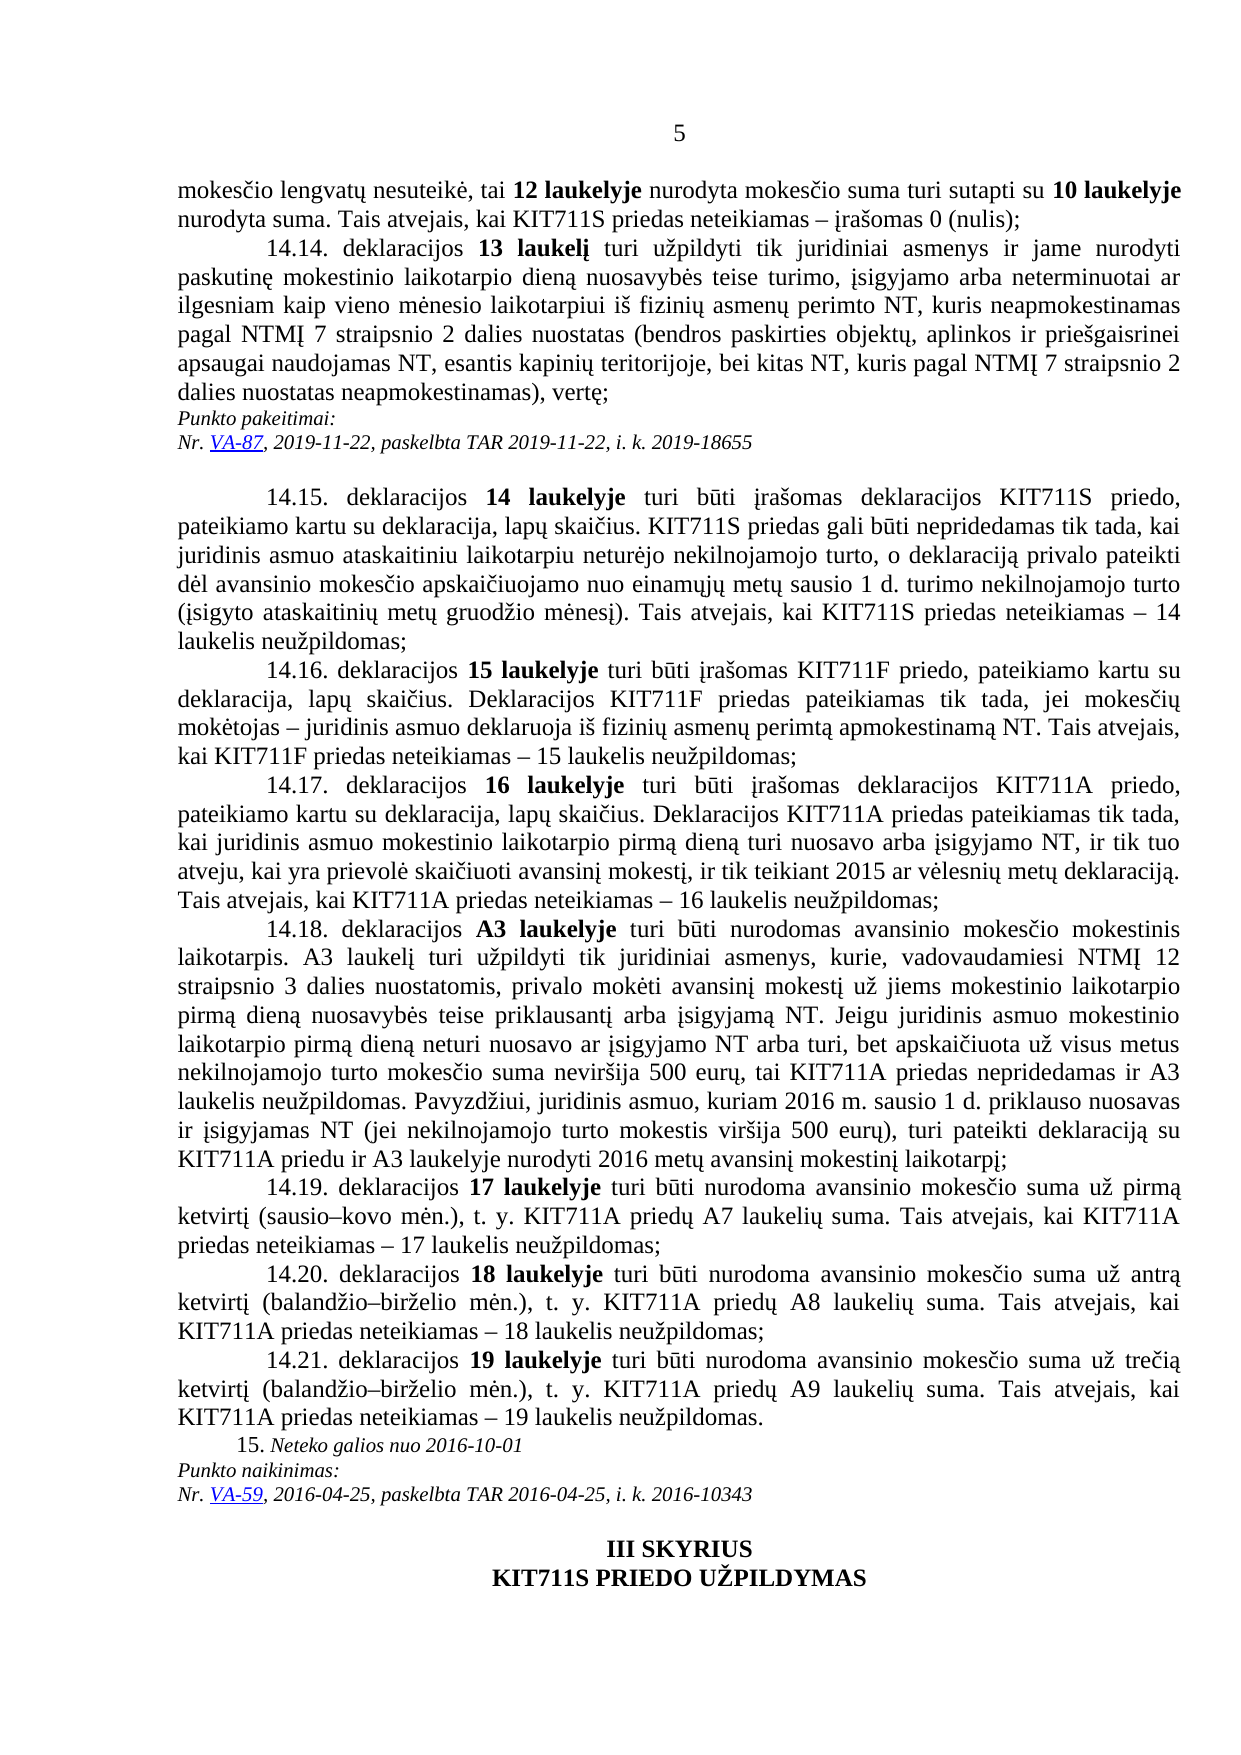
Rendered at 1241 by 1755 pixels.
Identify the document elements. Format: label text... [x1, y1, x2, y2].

text III SKYRIUS [177, 1534, 1181, 1563]
text KIT711S PRIEDO UŽPILDYMAS [177, 1563, 1181, 1592]
text 14.16. deklaracijos 15 laukelyje turi būti įrašomas KIT711F priedo, pateikiamo kartu su deklaracija, lapų skaičius. Deklaracijos KIT711F priedas pateikiamas tik tada, jei mokesčių mokėtojas – juridinis asmuo deklaruoja iš fizinių asmenų perimtą apmokestinamą NT. Tais atvejais, kai KIT711F priedas neteikiamas – 15 laukelis neužpildomas; [177, 655, 1181, 770]
text 14.17. deklaracijos 16 laukelyje turi būti įrašomas deklaracijos KIT711A priedo, pateikiamo kartu su deklaracija, lapų skaičius. Deklaracijos KIT711A priedas pateikiamas tik tada, kai juridinis asmuo mokestinio laikotarpio pirmą dieną turi nuosavo arba įsigyjamo NT, ir tik tuo atveju, kai yra prievolė skaičiuoti avansinį mokestį, ir tik teikiant 2015 ar vėlesnių metų deklaraciją. Tais atvejais, kai KIT711A priedas neteikiamas – 16 laukelis neužpildomas; [177, 770, 1181, 914]
text 15. Neteko galios nuo 2016-10-01 [177, 1431, 1181, 1458]
text 14.21. deklaracijos 19 laukelyje turi būti nurodoma avansinio mokesčio suma už trečią ketvirtį (balandžio–birželio mėn.), t. y. KIT711A priedų A9 laukelių suma. Tais atvejais, kai KIT711A priedas neteikiamas – 19 laukelis neužpildomas. [177, 1345, 1181, 1431]
text 14.20. deklaracijos 18 laukelyje turi būti nurodoma avansinio mokesčio suma už antrą ketvirtį (balandžio–birželio mėn.), t. y. KIT711A priedų A8 laukelių suma. Tais atvejais, kai KIT711A priedas neteikiamas – 18 laukelis neužpildomas; [177, 1259, 1181, 1345]
text 14.18. deklaracijos A3 laukelyje turi būti nurodomas avansinio mokesčio mokestinis laikotarpis. A3 laukelį turi užpildyti tik juridiniai asmenys, kurie, vadovaudamiesi NTMĮ 12 straipsnio 3 dalies nuostatomis, privalo mokėti avansinį mokestį už jiems mokestinio laikotarpio pirmą dieną nuosavybės teise priklausantį arba įsigyjamą NT. Jeigu juridinis asmuo mokestinio laikotarpio pirmą dieną neturi nuosavo ar įsigyjamo NT arba turi, bet apskaičiuota už visus metus nekilnojamojo turto mokesčio suma neviršija 500 eurų, tai KIT711A priedas nepridedamas ir A3 laukelis neužpildomas. Pavyzdžiui, juridinis asmuo, kuriam 2016 m. sausio 1 d. priklauso nuosavas ir įsigyjamas NT (jei nekilnojamojo turto mokestis viršija 500 eurų), turi pateikti deklaraciją su KIT711A priedu ir A3 laukelyje nurodyti 2016 metų avansinį mokestinį laikotarpį; [177, 914, 1181, 1172]
text 14.15. deklaracijos 14 laukelyje turi būti įrašomas deklaracijos KIT711S priedo, pateikiamo kartu su deklaracija, lapų skaičius. KIT711S priedas gali būti nepridedamas tik tada, kai juridinis asmuo ataskaitiniu laikotarpiu neturėjo nekilnojamojo turto, o deklaraciją privalo pateikti dėl avansinio mokesčio apskaičiuojamo nuo einamųjų metų sausio 1 d. turimo nekilnojamojo turto (įsigyto ataskaitinių metų gruodžio mėnesį). Tais atvejais, kai KIT711S priedas neteikiamas – 14 laukelis neužpildomas; [177, 482, 1181, 655]
text Punkto naikinimas: [177, 1458, 1181, 1482]
text 14.19. deklaracijos 17 laukelyje turi būti nurodoma avansinio mokesčio suma už pirmą ketvirtį (sausio–kovo mėn.), t. y. KIT711A priedų A7 laukelių suma. Tais atvejais, kai KIT711A priedas neteikiamas – 17 laukelis neužpildomas; [177, 1172, 1181, 1259]
text mokesčio lengvatų nesuteikė, tai 12 laukelyje nurodyta mokesčio suma turi sutapti su 10 laukelyje nurodyta suma. Tais atvejais, kai KIT711S priedas neteikiamas – įrašomas 0 (nulis); [177, 176, 1181, 233]
text Nr. VA-59, 2016-04-25, paskelbta TAR 2016-04-25, i. k. 2016-10343 [177, 1482, 1181, 1506]
text 14.14. deklaracijos 13 laukelį turi užpildyti tik juridiniai asmenys ir jame nurodyti paskutinę mokestinio laikotarpio dieną nuosavybės teise turimo, įsigyjamo arba neterminuotai ar ilgesniam kaip vieno mėnesio laikotarpiui iš fizinių asmenų perimto NT, kuris neapmokestinamas pagal NTMĮ 7 straipsnio 2 dalies nuostatas (bendros paskirties objektų, aplinkos ir priešgaisrinei apsaugai naudojamas NT, esantis kapinių teritorijoje, bei kitas NT, kuris pagal NTMĮ 7 straipsnio 2 dalies nuostatas neapmokestinamas), vertę; [177, 233, 1181, 406]
text Nr. VA-87, 2019-11-22, paskelbta TAR 2019-11-22, i. k. 2019-18655 [177, 430, 1181, 454]
text Punkto pakeitimai: [177, 406, 1181, 430]
